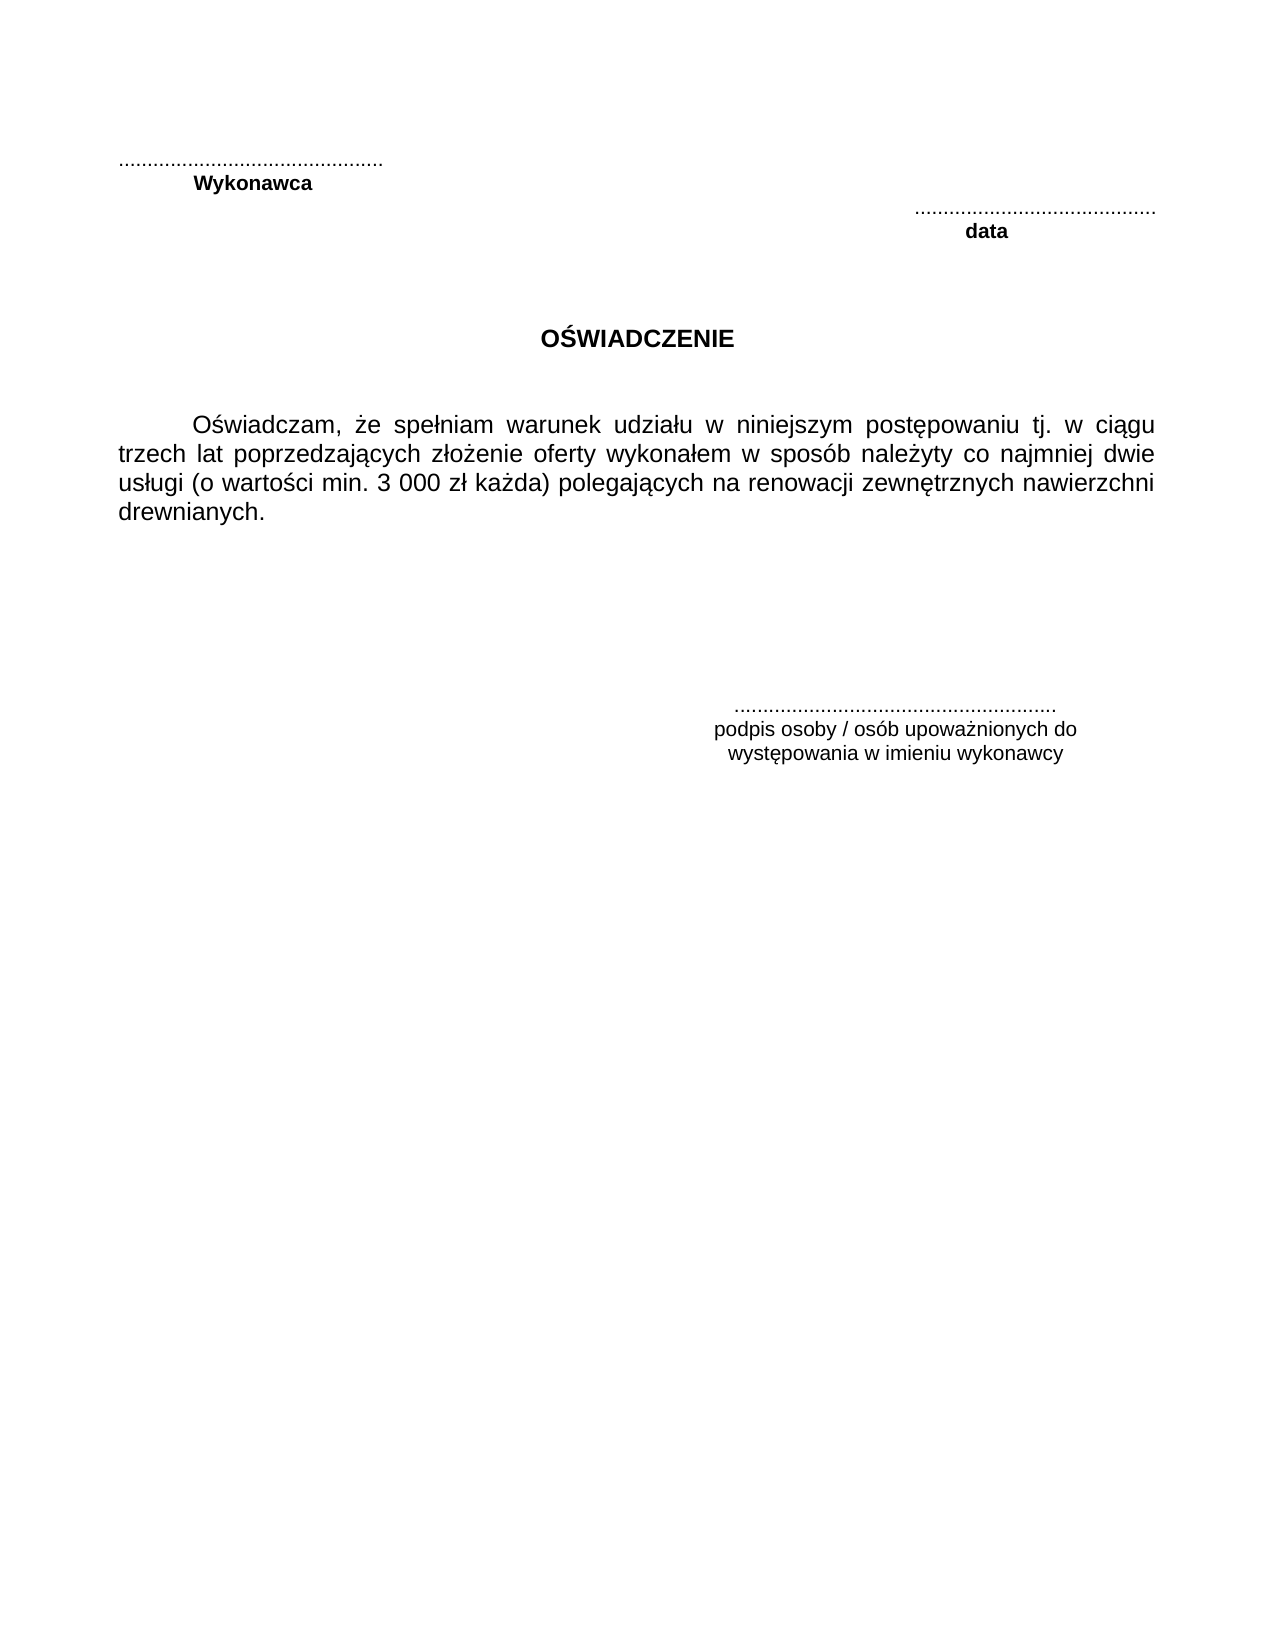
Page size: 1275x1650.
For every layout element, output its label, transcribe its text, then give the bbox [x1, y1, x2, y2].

text Oświadczam, że spełniam warunek udziału w niniejszym postępowaniu tj. w ciągu trzech lat poprzedzających złożenie oferty wykonałem w sposób należyty co najmniej dwie usługi (o wartości min. 3 000 zł każda) polegających na renowacji zewnętrznych nawierzchni drewnianych. [118, 410, 1157, 525]
text .............................................. [118, 147, 1157, 171]
text OŚWIADCZENIE [118, 324, 1157, 353]
text .......................................... [118, 195, 1157, 219]
text Wykonawca [118, 171, 1157, 195]
text występowania w imieniu wykonawcy [561, 741, 1157, 765]
text ........................................................ [561, 693, 1157, 717]
text data [118, 219, 1157, 243]
text podpis osoby / osób upoważnionych do [561, 717, 1157, 741]
